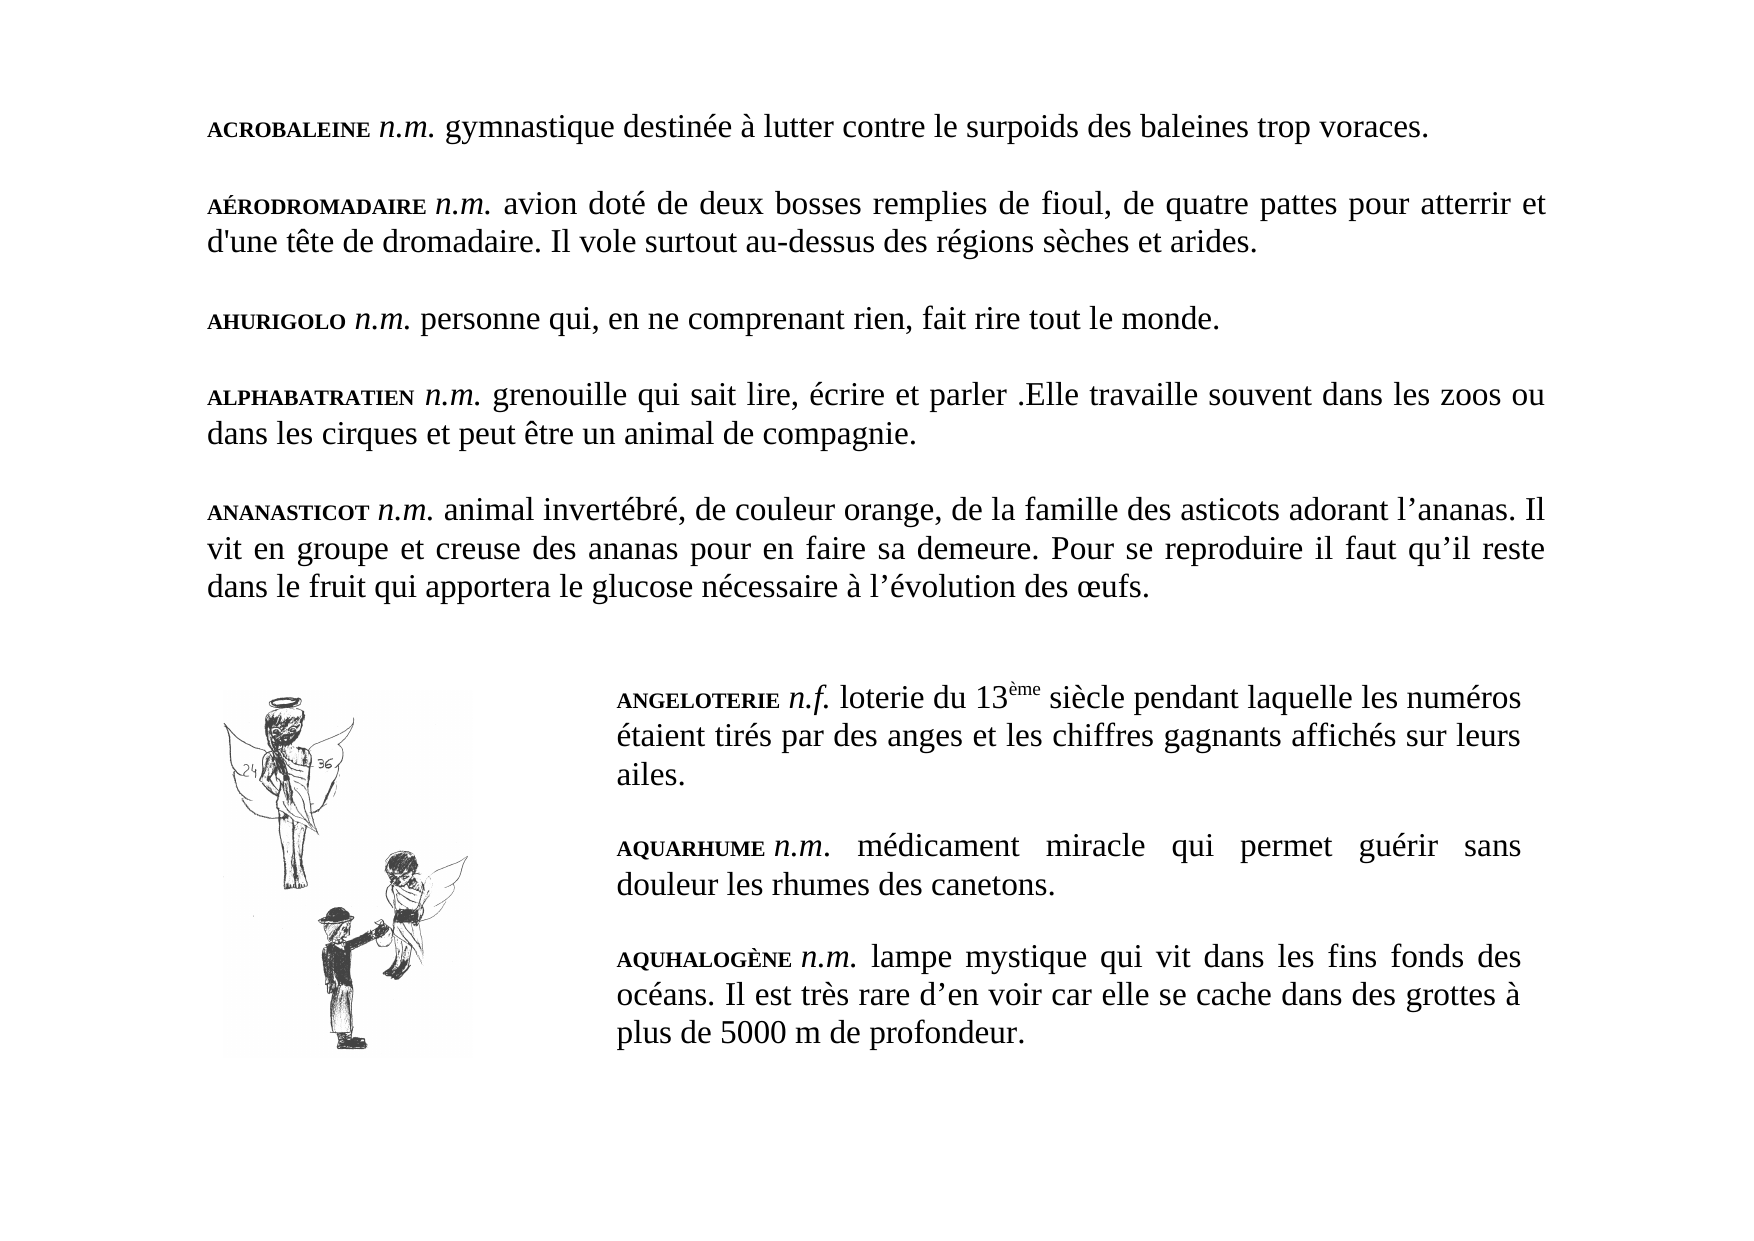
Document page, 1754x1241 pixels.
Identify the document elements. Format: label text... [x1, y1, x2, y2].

text alphabatratien n.m. grenouille qui sait lire, écrire et parler .Elle travaille souvent dans les zoos ou dans les cirques et peut être un animal de compagnie. [207, 375, 1547, 451]
text aquarhume n.m. médicament miracle qui permet guérir sans douleur les rhumes des canetons. [616, 826, 1522, 902]
text aquhalogène n.m. lampe mystique qui vit dans les fins fonds des océans. Il est très rare d’en voir car elle se cache dans des grottes à plus de 5000 m de profondeur. [616, 936, 1522, 1051]
text ahurigolo n.m. personne qui, en ne comprenant rien, fait rire tout le monde. [207, 298, 1547, 336]
text aérodromadaire n.m. avion doté de deux bosses remplies de fioul, de quatre pattes pour atterrir et d'une tête de dromadaire. Il vole surtout au-dessus des régions sèches et arides. [207, 183, 1547, 260]
text angeloterie n.f. loterie du 13ème siècle pendant laquelle les numéros étaient tirés par des anges et les chiffres gagnants affichés sur leurs ailes. [616, 677, 1522, 792]
text acrobaleine n.m. gymnastique destinée à lutter contre le surpoids des baleines trop voraces. [207, 106, 1547, 145]
text ananasticot n.m. animal invertébré, de couleur orange, de la famille des asticots adorant l’ananas. Il vit en groupe et creuse des ananas pour en faire sa demeure. Pour se reproduire il faut qu’il reste dans le fruit qui apportera le glucose nécessaire à l’évolution des œufs. [207, 490, 1547, 605]
